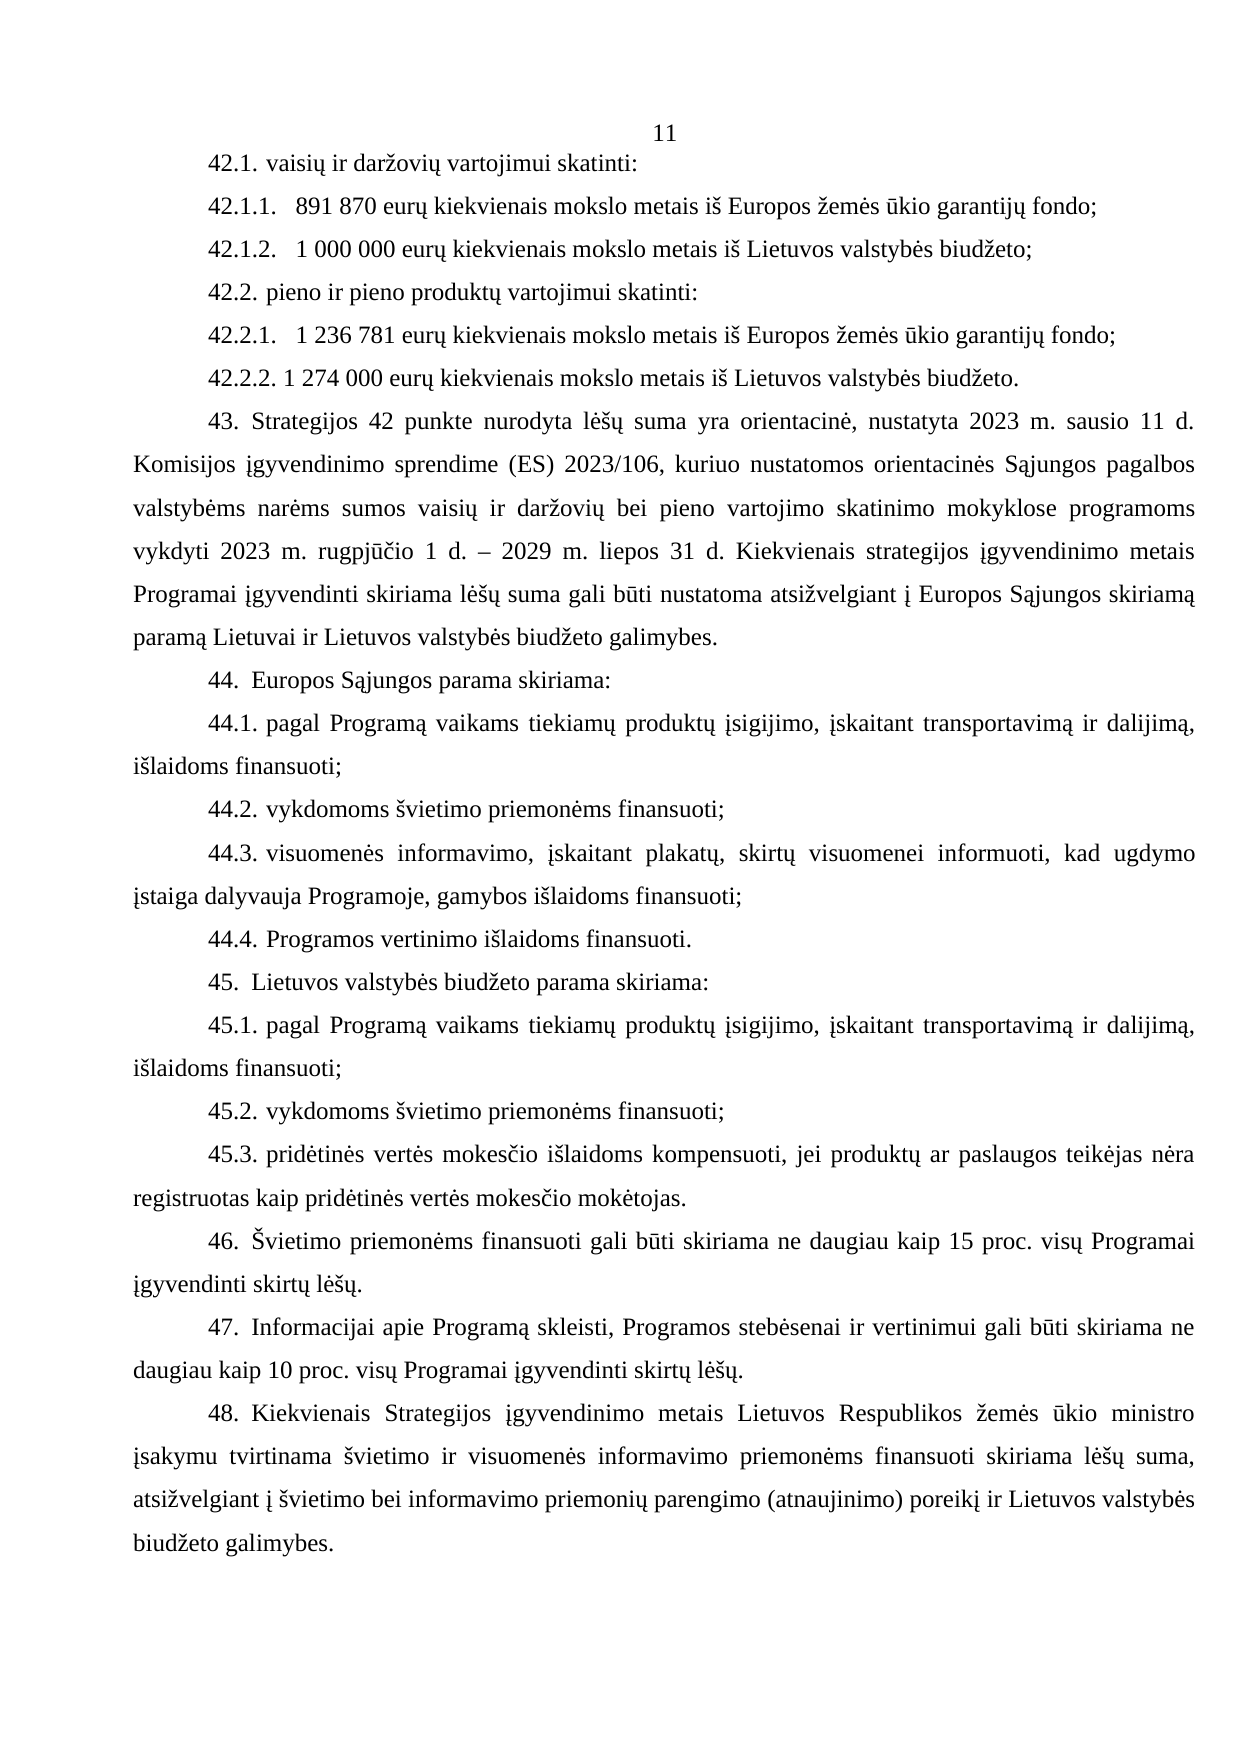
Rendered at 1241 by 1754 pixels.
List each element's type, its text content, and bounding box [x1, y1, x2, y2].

text 42.2.1. 1 236 781 eurų kiekvienais mokslo metais iš Europos žemės ūkio garantijų fondo; [133, 320, 1196, 349]
text 44.3. visuomenės informavimo, įskaitant plakatų, skirtų visuomenei informuoti, kad ugdymo įstaiga dalyvauja Programoje, gamybos išlaidoms finansuoti; [133, 838, 1196, 909]
text 44.1. pagal Programą vaikams tiekiamų produktų įsigijimo, įskaitant transportavimą ir dalijimą, išlaidoms finansuoti; [133, 708, 1196, 780]
text 44.4. Programos vertinimo išlaidoms finansuoti. [133, 924, 1196, 953]
text 48. Kiekvienais Strategijos įgyvendinimo metais Lietuvos Respublikos žemės ūkio ministro įsakymu tvirtinama švietimo ir visuomenės informavimo priemonėms finansuoti skiriama lėšų suma, atsižvelgiant į švietimo bei informavimo priemonių parengimo (atnaujinimo) poreikį ir Lietuvos valstybės biudžeto galimybes. [133, 1398, 1196, 1556]
text 45.2. vykdomoms švietimo priemonėms finansuoti; [133, 1096, 1196, 1125]
text 45. Lietuvos valstybės biudžeto parama skiriama: [133, 967, 1196, 996]
text 46. Švietimo priemonėms finansuoti gali būti skiriama ne daugiau kaip 15 proc. visų Programai įgyvendinti skirtų lėšų. [133, 1226, 1196, 1298]
text 47. Informacijai apie Programą skleisti, Programos stebėsenai ir vertinimui gali būti skiriama ne daugiau kaip 10 proc. visų Programai įgyvendinti skirtų lėšų. [133, 1312, 1196, 1384]
text 42.2.2. 1 274 000 eurų kiekvienais mokslo metais iš Lietuvos valstybės biudžeto. [133, 363, 1196, 392]
text 44. Europos Sąjungos parama skiriama: [133, 665, 1196, 694]
text 42.1. vaisių ir daržovių vartojimui skatinti: [133, 148, 1196, 176]
text 44.2. vykdomoms švietimo priemonėms finansuoti; [133, 794, 1196, 823]
text 42.1.1. 891 870 eurų kiekvienais mokslo metais iš Europos žemės ūkio garantijų fondo; [133, 191, 1196, 219]
text 42.1.2. 1 000 000 eurų kiekvienais mokslo metais iš Lietuvos valstybės biudžeto; [133, 234, 1196, 263]
text 42.2. pieno ir pieno produktų vartojimui skatinti: [133, 277, 1196, 306]
text 45.3. pridėtinės vertės mokesčio išlaidoms kompensuoti, jei produktų ar paslaugos teikėjas nėra registruotas kaip pridėtinės vertės mokesčio mokėtojas. [133, 1139, 1196, 1211]
text 43. Strategijos 42 punkte nurodyta lėšų suma yra orientacinė, nustatyta 2023 m. sausio 11 d. Komisijos įgyvendinimo sprendime (ES) 2023/106, kuriuo nustatomos orientacinės Sąjungos pagalbos valstybėms narėms sumos vaisių ir daržovių bei pieno vartojimo skatinimo mokyklose programoms vykdyti 2023 m. rugpjūčio 1 d. – 2029 m. liepos 31 d. Kiekvienais strategijos įgyvendinimo metais Programai įgyvendinti skiriama lėšų suma gali būti nustatoma atsižvelgiant į Europos Sąjungos skiriamą paramą Lietuvai ir Lietuvos valstybės biudžeto galimybes. [133, 406, 1196, 651]
text 45.1. pagal Programą vaikams tiekiamų produktų įsigijimo, įskaitant transportavimą ir dalijimą, išlaidoms finansuoti; [133, 1010, 1196, 1082]
